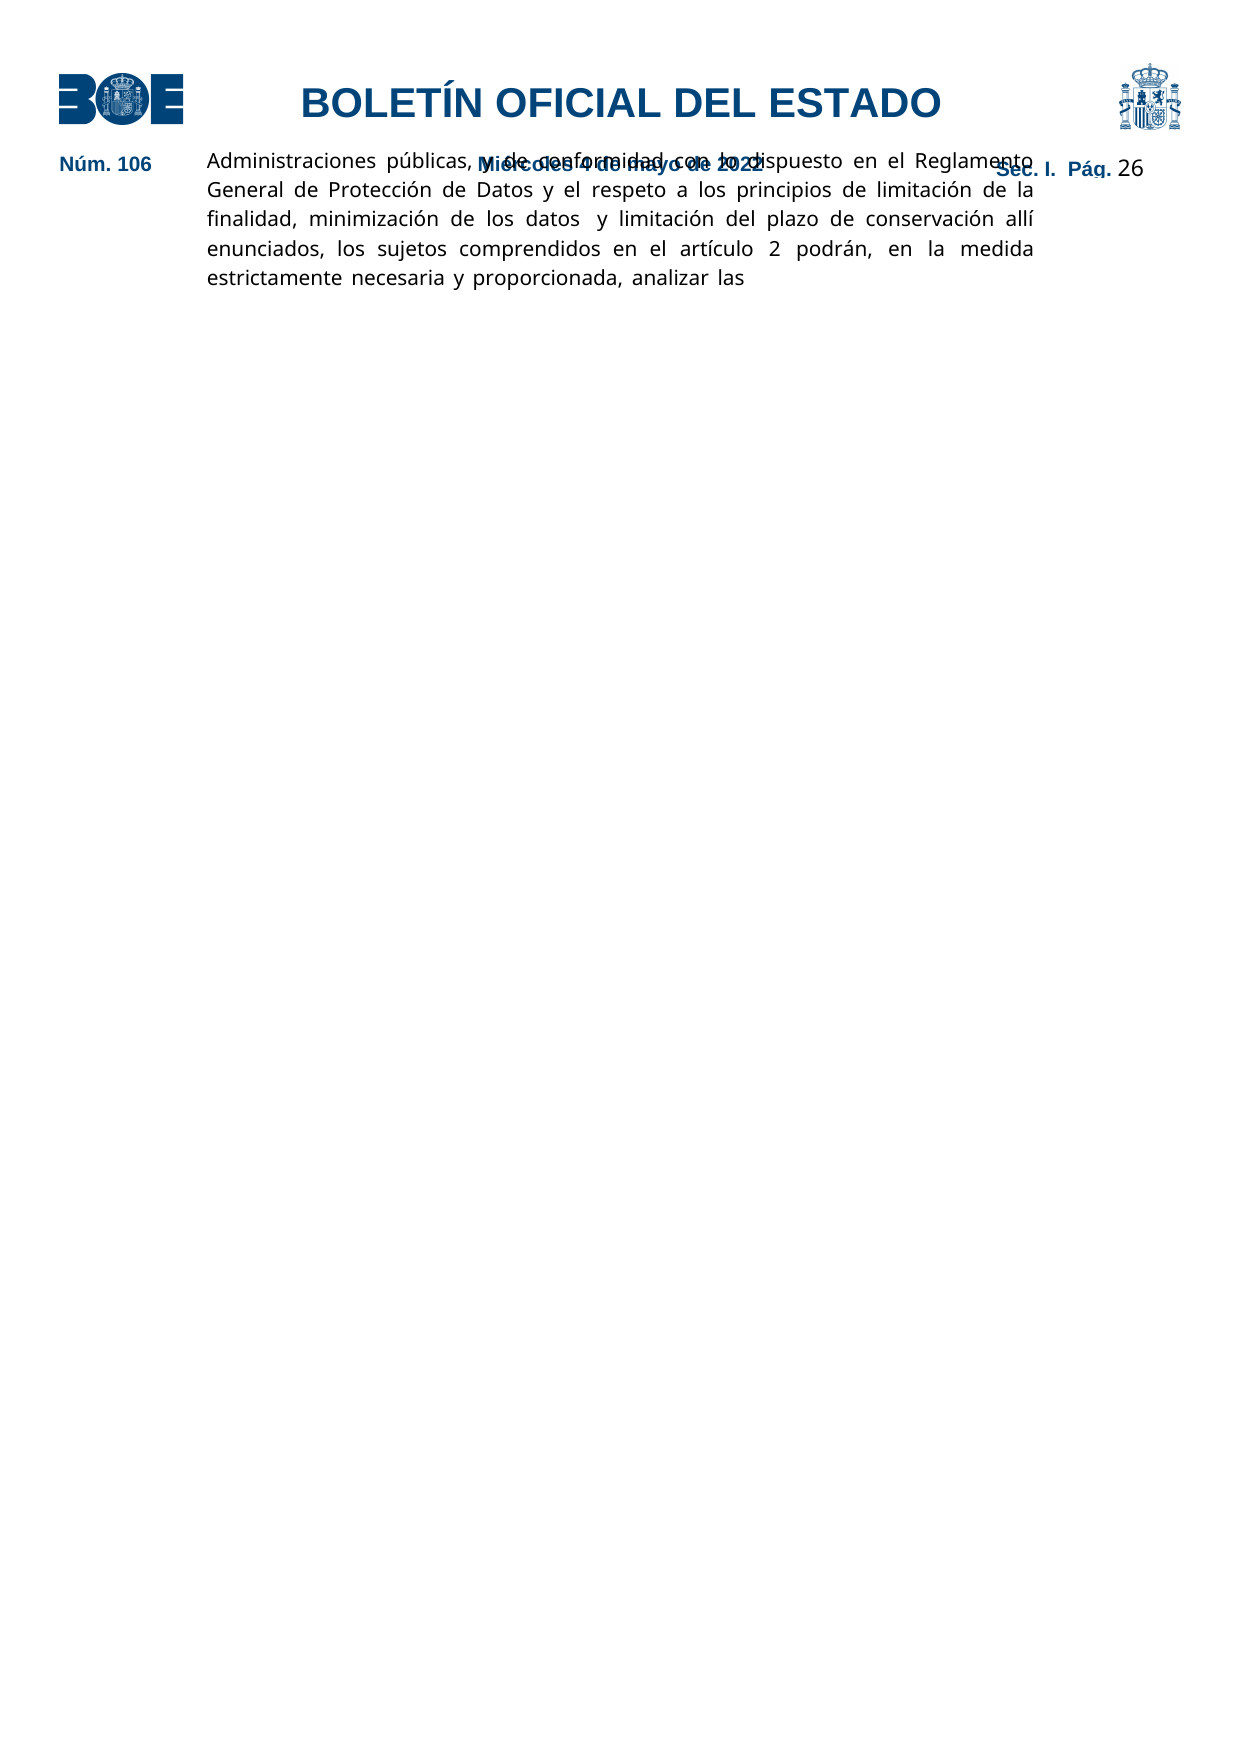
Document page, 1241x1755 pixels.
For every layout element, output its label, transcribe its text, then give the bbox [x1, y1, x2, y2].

list Al objeto de preservar la seguridad de los sistemas de información, garantizando la rigurosa observancia de los principios de actuación de las Administraciones públicas, y de conformidad con lo dispuesto en el Reglamento General de Protección de Datos y el respeto a los principios de limitación de la finalidad, minimización de los datos y limitación del plazo de conservación allí enunciados, los sujetos comprendidos en el artículo 2 podrán, en la medida estrictamente necesaria y proporcionada, analizar las [168, 146, 1034, 291]
